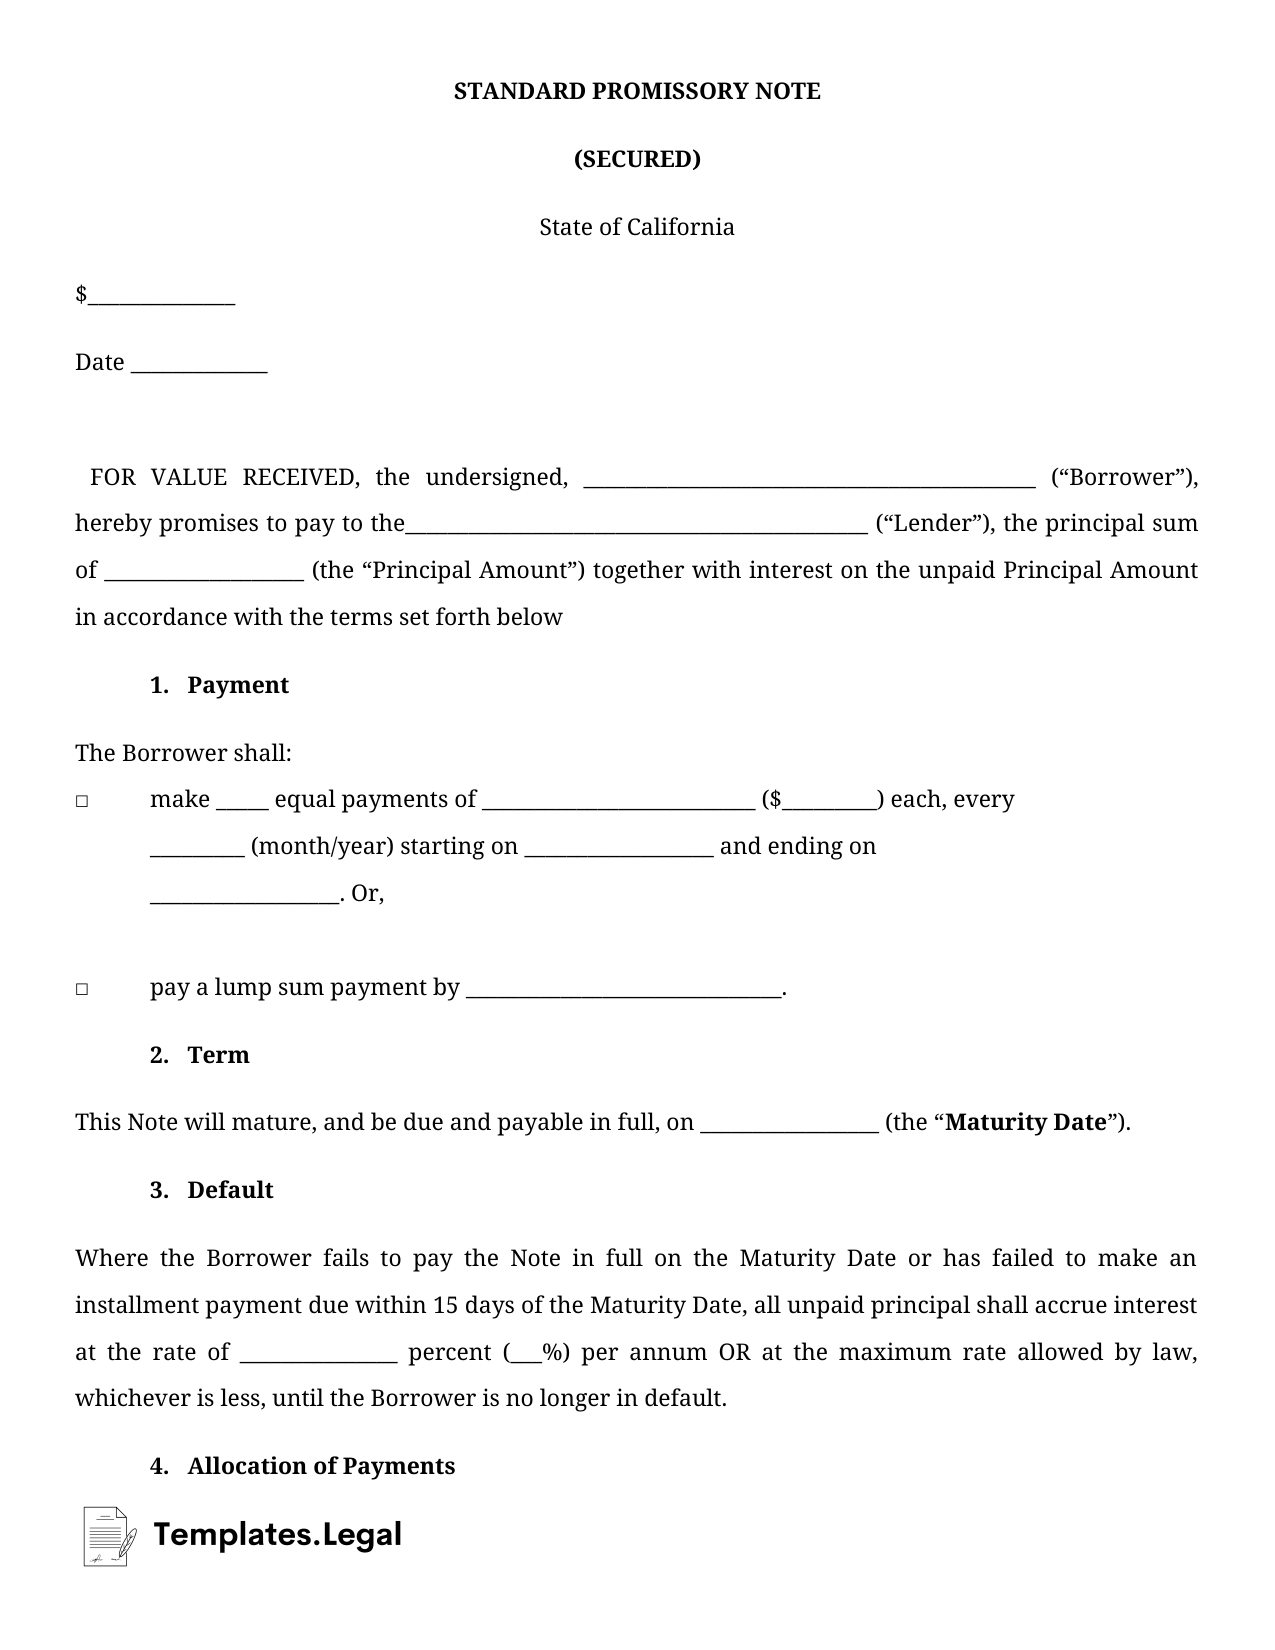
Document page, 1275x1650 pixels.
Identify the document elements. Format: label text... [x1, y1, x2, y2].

text Where the Borrower fails to pay the Note in full on the Maturity Date or has failed to make an installment payment due within 15 days of the Maturity Date, all unpaid principal shall accrue interest at the rate of _______________ percent (___%) per annum OR at the maximum rate allowed by law, whichever is less, until the Borrower is no longer in default. [75, 1242, 1200, 1413]
text STANDARD PROMISSORY NOTE [75, 75, 1200, 106]
list Term [150, 1038, 1200, 1070]
text The Borrower shall: [75, 736, 1200, 768]
list Default [150, 1174, 1200, 1205]
text _________ (month/year) starting on __________________ and ending on [75, 830, 1200, 861]
text ☐ pay a lump sum payment by ______________________________. [75, 971, 1200, 1002]
text State of California [75, 210, 1200, 242]
text ☐ make _____ equal payments of __________________________ ($_________) each, every [75, 783, 1200, 814]
list Payment [150, 669, 1200, 700]
text $______________ [75, 278, 1200, 309]
text Date _____________ [75, 346, 1200, 377]
text This Note will mature, and be due and payable in full, on _________________ (the “Maturity Date”). [75, 1106, 1200, 1137]
list Allocation of Payments [150, 1450, 1200, 1481]
text FOR VALUE RECEIVED, the undersigned, ___________________________________________ (“Borrower”), hereby promises to pay to the____________________________________________ (“Lender”), the principal sum of ___________________ (the “Principal Amount”) together with interest on the unpaid Principal Amount in accordance with the terms set forth below [75, 460, 1200, 632]
text __________________. Or, [75, 877, 1200, 908]
text (SECURED) [75, 143, 1200, 174]
